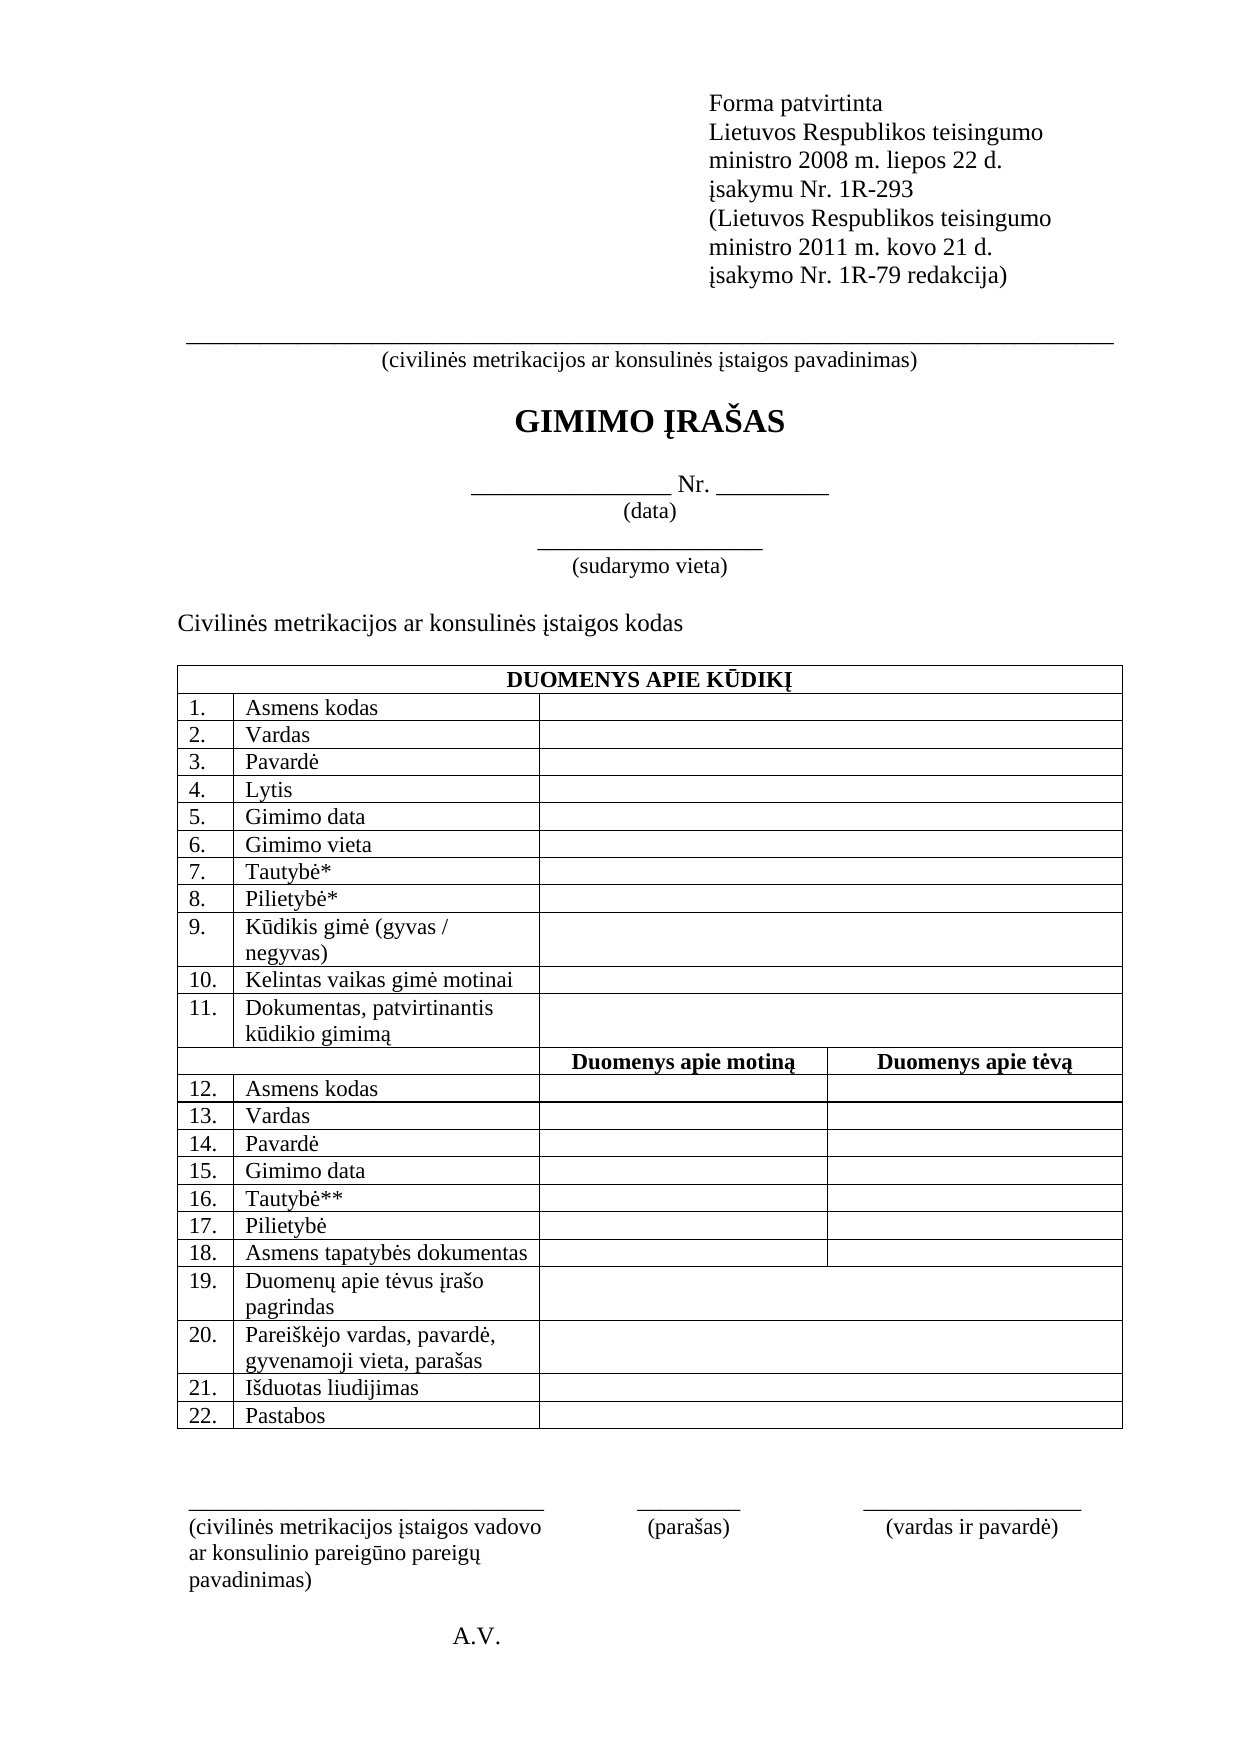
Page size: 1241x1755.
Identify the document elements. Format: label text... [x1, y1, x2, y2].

table_cell 2. [178, 721, 233, 747]
table_cell [540, 1130, 827, 1156]
table_cell [540, 1157, 827, 1184]
table_cell [540, 1240, 827, 1266]
table_cell 8. [178, 885, 233, 912]
table_cell [828, 1103, 1122, 1129]
text __________________ [177, 524, 1122, 553]
table_cell 3. [178, 749, 233, 775]
table_cell 9. [178, 913, 233, 966]
table_cell Pilietybė [234, 1212, 539, 1238]
table_cell [540, 858, 1122, 884]
table_cell Duomenys apie tėvą [828, 1048, 1122, 1074]
table_cell Asmens kodas [234, 1075, 539, 1101]
table_cell 1. [178, 694, 233, 720]
text (Lietuvos Respublikos teisingumo [177, 203, 1122, 232]
text ________________ Nr. _________ [177, 469, 1122, 497]
text įsakymo Nr. 1R-79 redakcija) [177, 260, 1122, 289]
table_cell 14. [178, 1130, 233, 1156]
text Lietuvos Respublikos teisingumo [177, 117, 1122, 145]
table_cell 15. [178, 1157, 233, 1184]
table_cell [828, 1185, 1122, 1211]
table_cell Lytis [234, 776, 539, 802]
text ministro 2008 m. liepos 22 d. [177, 145, 1122, 174]
table_cell [540, 994, 1122, 1047]
table_cell 13. [178, 1103, 233, 1129]
table_cell Dokumentas, patvirtinantis kūdikio gimimą [234, 994, 539, 1047]
table_cell [828, 1130, 1122, 1156]
text (data) [177, 497, 1122, 524]
text Civilinės metrikacijos ar konsulinės įstaigos kodas [177, 608, 1122, 636]
table_cell Pavardė [234, 749, 539, 775]
table_header DUOMENYS APIE KŪDIKĮ [178, 666, 1122, 693]
text GIMIMO ĮRAŠAS [177, 402, 1122, 440]
table_cell Vardas [234, 1103, 539, 1129]
table_cell Tautybė* [234, 858, 539, 884]
table_cell [540, 1374, 1122, 1401]
text įsakymu Nr. 1R-293 [177, 174, 1122, 203]
table_cell Pareiškėjo vardas, pavardė, gyvenamoji vieta, parašas [234, 1321, 539, 1373]
table_cell 11. [178, 994, 233, 1047]
table_cell 5. [178, 803, 233, 829]
table_cell Gimimo data [234, 1157, 539, 1184]
table_cell [540, 1212, 827, 1238]
text (civilinės metrikacijos ar konsulinės įstaigos pavadinimas) [177, 347, 1122, 373]
table_cell 7. [178, 858, 233, 884]
text A.V. [452, 1621, 1122, 1649]
table_cell [540, 803, 1122, 829]
table_cell [828, 1240, 1122, 1266]
table_cell [828, 1075, 1122, 1101]
table_cell Asmens kodas [234, 694, 539, 720]
table_cell [540, 694, 1122, 720]
table_header _______________________________ (civilinės metrikacijos įstaigos vadovo ar konsulinio pareigūno pareigų pavadinimas) [177, 1487, 555, 1592]
table_cell Pilietybė* [234, 885, 539, 912]
table_cell [828, 1212, 1122, 1238]
table_cell Kūdikis gimė (gyvas / negyvas) [234, 913, 539, 966]
text Forma patvirtinta [709, 88, 1122, 117]
table_cell [540, 967, 1122, 993]
table_cell [540, 1075, 827, 1101]
table_cell Pavardė [234, 1130, 539, 1156]
table_cell [540, 1185, 827, 1211]
table_cell Asmens tapatybės dokumentas [234, 1240, 539, 1266]
table_cell 6. [178, 831, 233, 857]
table_cell [540, 1402, 1122, 1428]
table_cell Gimimo data [234, 803, 539, 829]
table_cell 18. [178, 1240, 233, 1266]
table_header ___________________ (vardas ir pavardė) [823, 1487, 1122, 1592]
table_cell 19. [178, 1267, 233, 1319]
table_cell [178, 1048, 539, 1074]
table_cell [540, 831, 1122, 857]
table_cell [540, 1103, 827, 1129]
table_cell [540, 885, 1122, 912]
table_cell Išduotas liudijimas [234, 1374, 539, 1401]
table_cell 17. [178, 1212, 233, 1238]
table_cell 16. [178, 1185, 233, 1211]
table_cell [540, 913, 1122, 966]
text ministro 2011 m. kovo 21 d. [177, 232, 1122, 260]
table_cell 20. [178, 1321, 233, 1373]
table_cell [540, 776, 1122, 802]
table_cell [828, 1157, 1122, 1184]
table_cell Gimimo vieta [234, 831, 539, 857]
table_cell Vardas [234, 721, 539, 747]
table_cell Duomenys apie motiną [540, 1048, 827, 1074]
table_cell Tautybė** [234, 1185, 539, 1211]
table_cell Pastabos [234, 1402, 539, 1428]
table_cell [540, 1321, 1122, 1373]
table_cell [540, 721, 1122, 747]
table_cell 22. [178, 1402, 233, 1428]
text (sudarymo vieta) [177, 553, 1122, 579]
table_cell [540, 1267, 1122, 1319]
table_cell 12. [178, 1075, 233, 1101]
table_header _________ (parašas) [555, 1487, 822, 1592]
text _ [177, 318, 1122, 347]
table_cell Duomenų apie tėvus įrašo pagrindas [234, 1267, 539, 1319]
table_cell 10. [178, 967, 233, 993]
table_cell Kelintas vaikas gimė motinai [234, 967, 539, 993]
table_cell 21. [178, 1374, 233, 1401]
table_cell [540, 749, 1122, 775]
table_cell 4. [178, 776, 233, 802]
